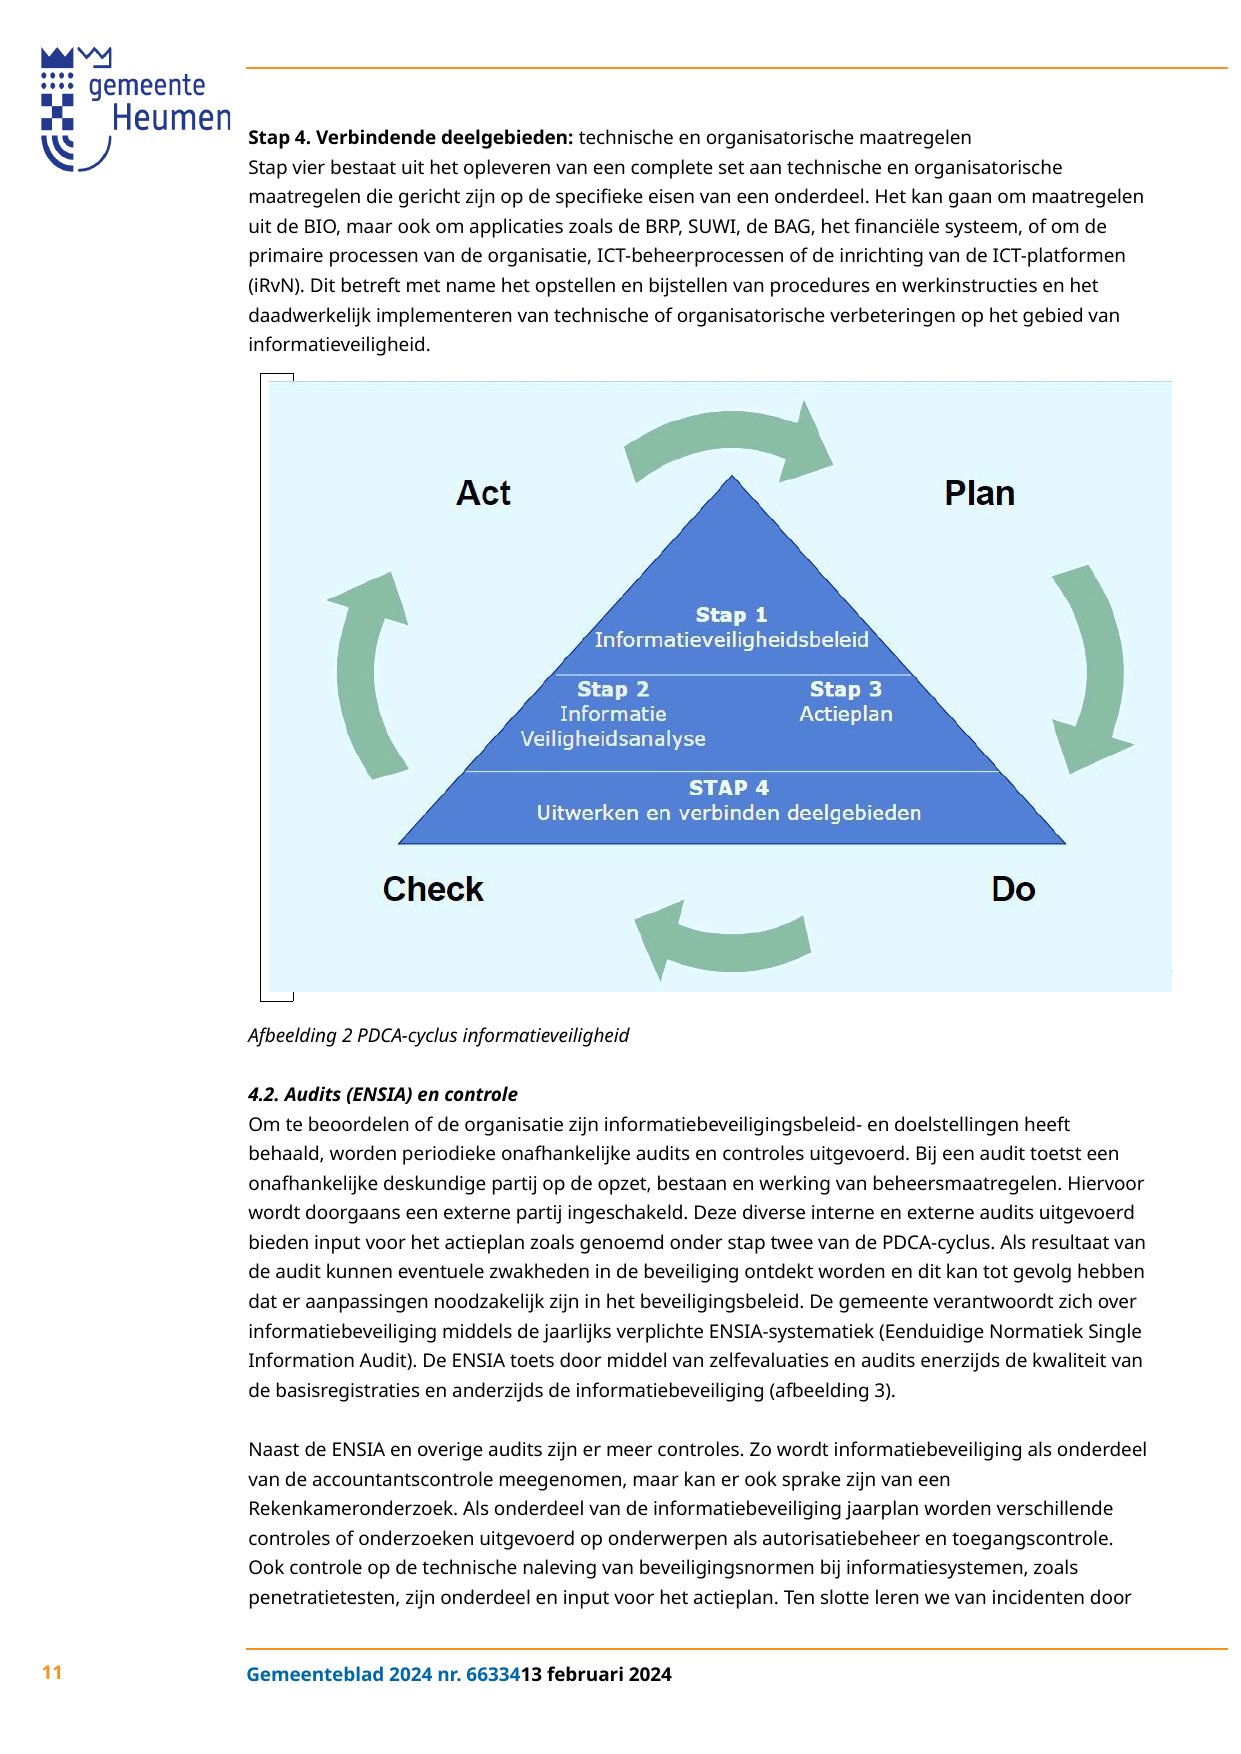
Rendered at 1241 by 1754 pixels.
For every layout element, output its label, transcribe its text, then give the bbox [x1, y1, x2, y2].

text Naast de ENSIA en overige audits zijn er meer controles. Zo wordt informatiebeveiliging als onderdeel van de accountantscontrole meegenomen, maar kan er ook sprake zijn van een Rekenkameronderzoek. Als onderdeel van de informatiebeveiliging jaarplan worden verschillende controles of onderzoeken uitgevoerd op onderwerpen als autorisatiebeheer en toegangscontrole. Ook controle op de technische naleving van beveiligingsnormen bij informatiesystemen, zoals penetratietesten, zijn onderdeel en input voor het actieplan. Ten slotte leren we van incidenten door [248, 1436, 1152, 1610]
text 4.2. Audits (ENSIA) en controle [248, 1081, 1152, 1107]
picture [268, 381, 1173, 992]
text Stap vier bestaat uit het opleveren van een complete set aan technische en organisatorische maatregelen die gericht zijn op de specifieke eisen van een onderdeel. Het kan gaan om maatregelen uit de BIO, maar ook om applicaties zoals de BRP, SUWI, de BAG, het financiële systeem, of om de primaire processen van de organisatie, ICT-beheerprocessen of de inrichting van de ICT-platformen (iRvN). Dit betreft met name het opstellen en bijstellen van procedures en werkinstructies en het daadwerkelijk implementeren van technische of organisatorische verbeteringen op het gebied van informatieveiligheid. [248, 154, 1152, 357]
text Stap 4. Verbindende deelgebieden: technische en organisatorische maatregelen [248, 124, 1152, 150]
text Om te beoordelen of de organisatie zijn informatiebeveiligingsbeleid- en doelstellingen heeft behaald, worden periodieke onafhankelijke audits en controles uitgevoerd. Bij een audit toetst een onafhankelijke deskundige partij op de opzet, bestaan en werking van beheersmaatregelen. Hiervoor wordt doorgaans een externe partij ingeschakeld. Deze diverse interne en externe audits uitgevoerd bieden input voor het actieplan zoals genoemd onder stap twee van de PDCA-cyclus. Als resultaat van de audit kunnen eventuele zwakheden in de beveiliging ontdekt worden en dit kan tot gevolg hebben dat er aanpassingen noodzakelijk zijn in het beveiligingsbeleid. De gemeente verantwoordt zich over informatiebeveiliging middels de jaarlijks verplichte ENSIA-systematiek (Eenduidige Normatiek Single Information Audit). De ENSIA toets door middel van zelfevaluaties en audits enerzijds de kwaliteit van de basisregistraties en anderzijds de informatiebeveiliging (afbeelding 3). [248, 1111, 1152, 1403]
picture [41, 47, 231, 172]
text Afbeelding 2 PDCA-cyclus informatieveiligheid [248, 1022, 1152, 1048]
